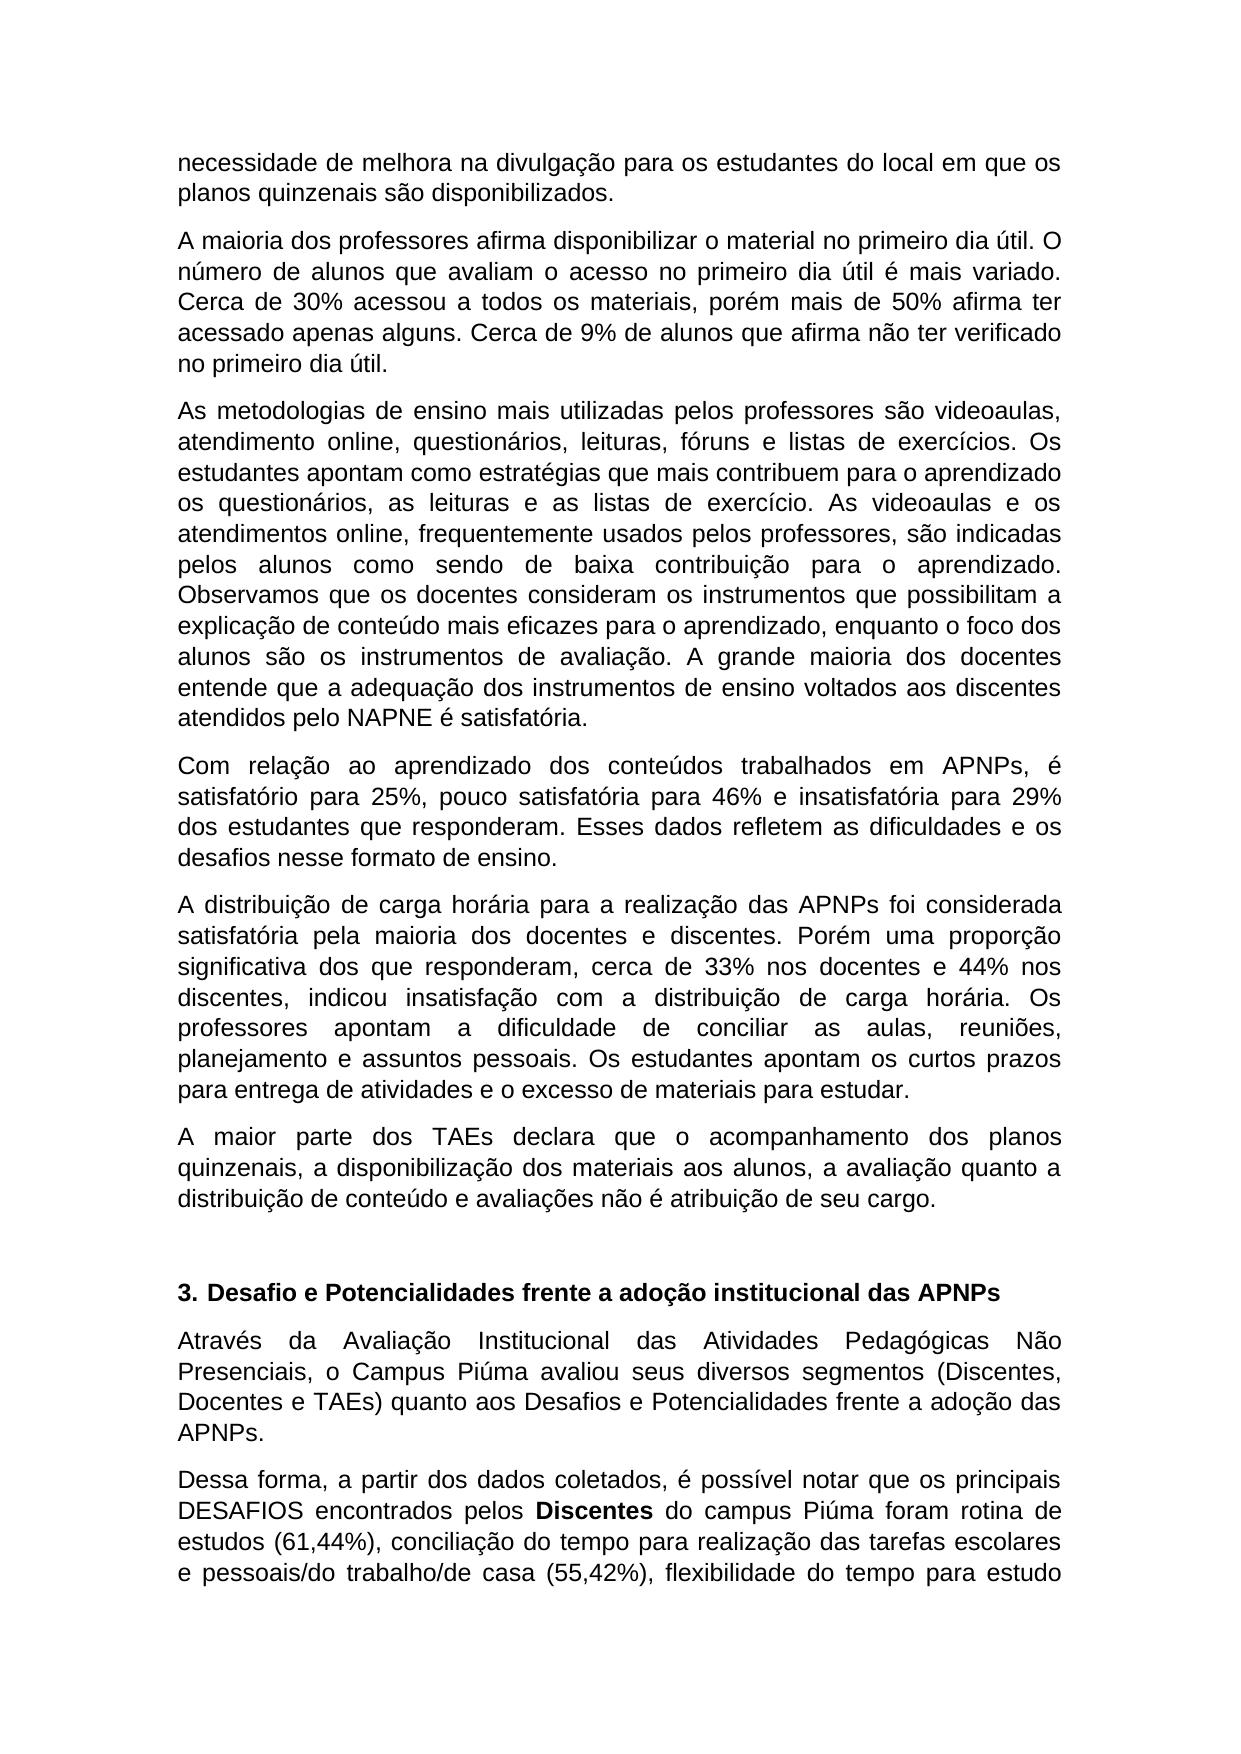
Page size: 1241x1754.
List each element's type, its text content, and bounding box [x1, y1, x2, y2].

text A maior parte dos TAEs declara que o acompanhamento dos planos quinzenais, a disponibilização dos materiais aos alunos, a avaliação quanto a distribuição de conteúdo e avaliações não é atribuição de seu cargo. [177, 1122, 1063, 1212]
text A distribuição de carga horária para a realização das APNPs foi considerada satisfatória pela maioria dos docentes e discentes. Porém uma proporção significativa dos que responderam, cerca de 33% nos docentes e 44% nos discentes, indicou insatisfação com a distribuição de carga horária. Os professores apontam a dificuldade de conciliar as aulas, reuniões, planejamento e assuntos pessoais. Os estudantes apontam os curtos prazos para entrega de atividades e o excesso de materiais para estudar. [177, 890, 1063, 1103]
text A maioria dos professores afirma disponibilizar o material no primeiro dia útil. O número de alunos que avaliam o acesso no primeiro dia útil é mais variado. Cerca de 30% acessou a todos os materiais, porém mais de 50% afirma ter acessado apenas alguns. Cerca de 9% de alunos que afirma não ter verificado no primeiro dia útil. [177, 226, 1063, 377]
text Através da Avaliação Institucional das Atividades Pedagógicas Não Presenciais, o Campus Piúma avaliou seus diversos segmentos (Discentes, Docentes e TAEs) quanto aos Desafios e Potencialidades frente a adoção das APNPs. [177, 1326, 1063, 1447]
list Desafio e Potencialidades frente a adoção institucional das APNPs [177, 1278, 1063, 1307]
text Dessa forma, a partir dos dados coletados, é possível notar que os principais DESAFIOS encontrados pelos Discentes do campus Piúma foram rotina de estudos (61,44%), conciliação do tempo para realização das tarefas escolares e pessoais/do trabalho/de casa (55,42%), flexibilidade do tempo para estudo [177, 1465, 1063, 1586]
text Com relação ao aprendizado dos conteúdos trabalhados em APNPs, é satisfatório para 25%, pouco satisfatória para 46% e insatisfatória para 29% dos estudantes que responderam. Esses dados refletem as dificuldades e os desafios nesse formato de ensino. [177, 751, 1063, 872]
text As metodologias de ensino mais utilizadas pelos professores são videoaulas, atendimento online, questionários, leituras, fóruns e listas de exercícios. Os estudantes apontam como estratégias que mais contribuem para o aprendizado os questionários, as leituras e as listas de exercício. As videoaulas e os atendimentos online, frequentemente usados pelos professores, são indicadas pelos alunos como sendo de baixa contribuição para o aprendizado. Observamos que os docentes consideram os instrumentos que possibilitam a explicação de conteúdo mais eficazes para o aprendizado, enquanto o foco dos alunos são os instrumentos de avaliação. A grande maioria dos docentes entende que a adequação dos instrumentos de ensino voltados aos discentes atendidos pelo NAPNE é satisfatória. [177, 396, 1063, 732]
text necessidade de melhora na divulgação para os estudantes do local em que os planos quinzenais são disponibilizados. [177, 148, 1063, 207]
